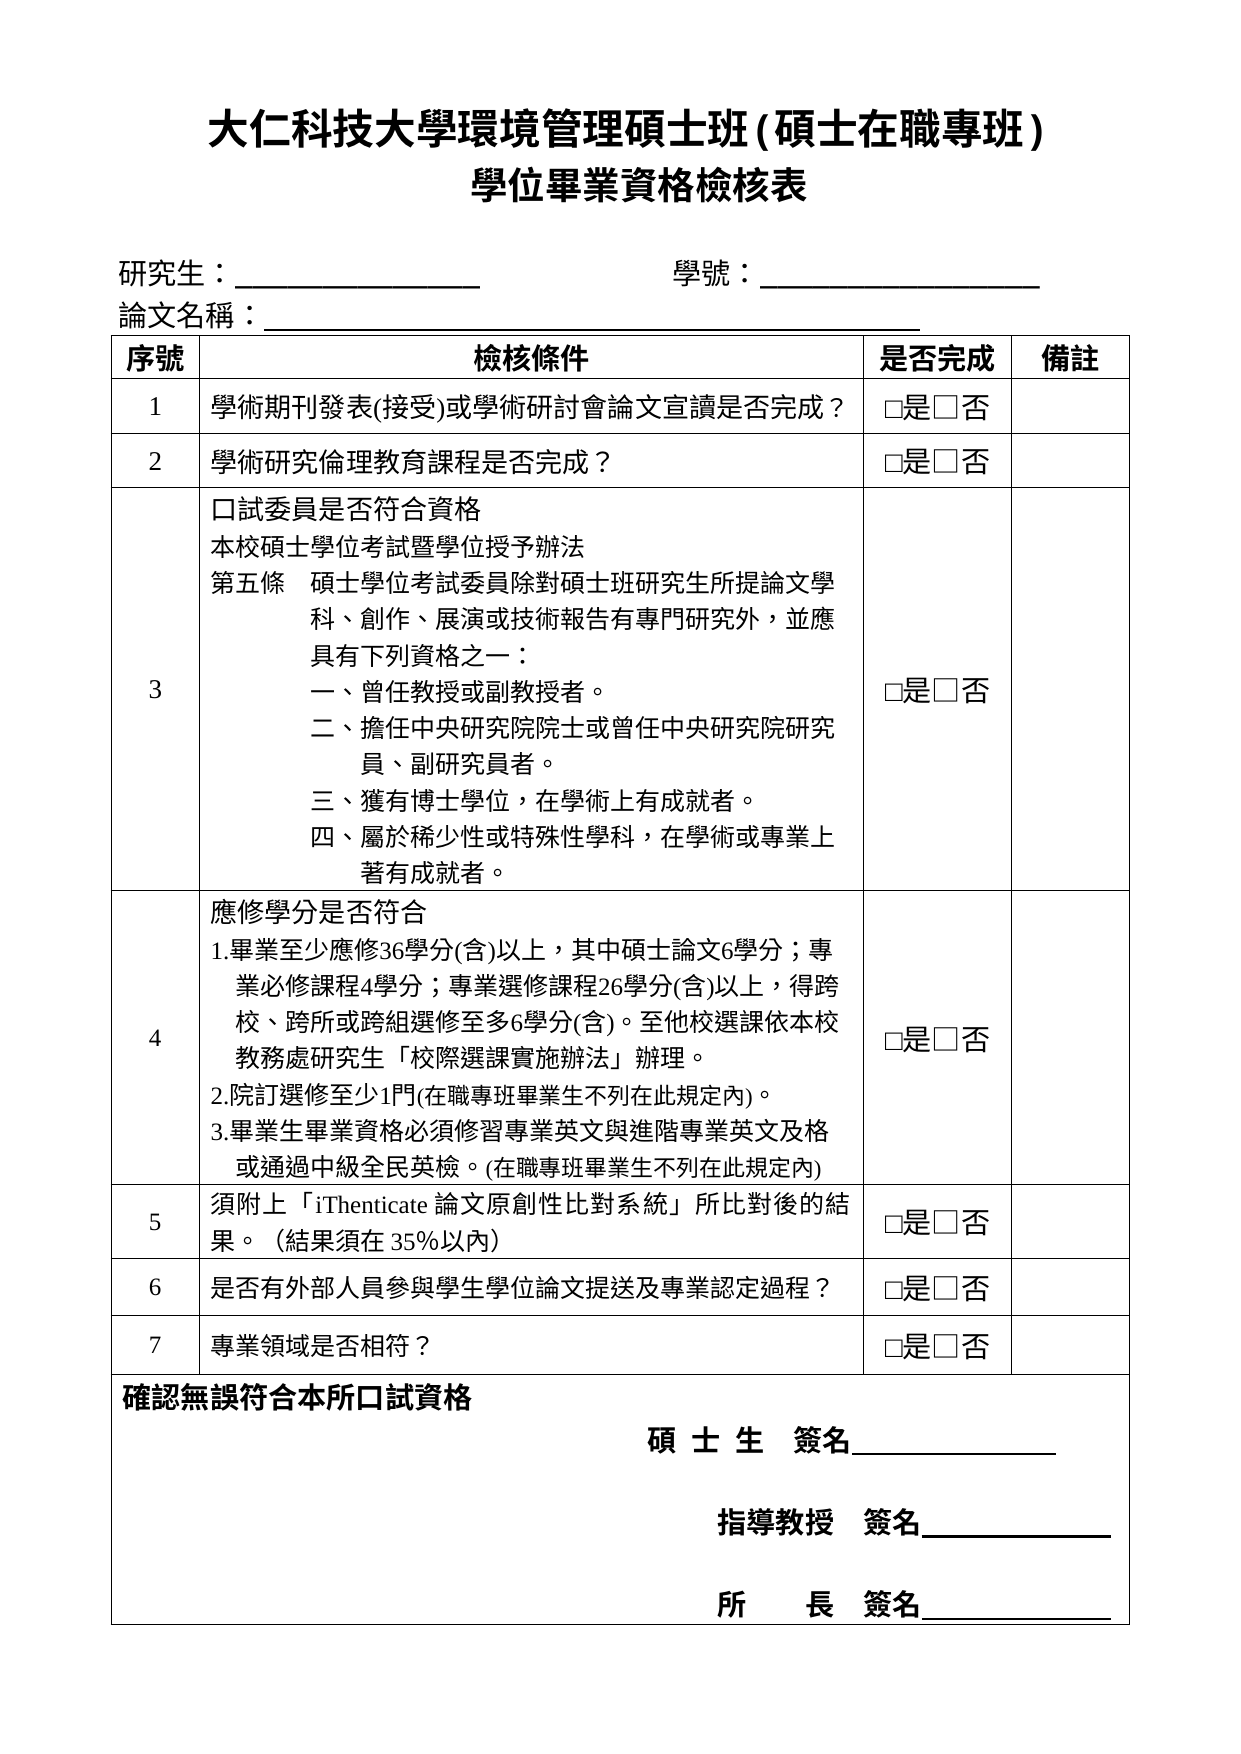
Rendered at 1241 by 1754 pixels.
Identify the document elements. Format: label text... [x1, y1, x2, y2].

table_cell 學術期刊發表(接受)或學術研討會論文宣讀是否完成？ [200, 379, 863, 433]
table_cell [1012, 1316, 1129, 1374]
table_cell 3 [112, 488, 199, 890]
table_header 是否完成 [864, 336, 1011, 378]
table_cell 2 [112, 434, 199, 487]
table_cell □是□否 [864, 379, 1011, 433]
text 學位畢業資格檢核表 [118, 156, 1122, 211]
table_cell 是否有外部人員參與學生學位論文提送及專業認定過程？ [200, 1259, 863, 1315]
table_header 備註 [1012, 336, 1129, 378]
table_cell 學術研究倫理教育課程是否完成？ [200, 434, 863, 487]
table_cell 口試委員是否符合資格 本校碩士學位考試暨學位授予辦法 第五條 碩士學位考試委員除對碩士班研究生所提論文學科、創作、展演或技術報告有專門研究外，並應具有下列資格之一： 一、曾任教授或副教授者。 二、擔任中央研究院院士或曾任中央研究院研究員、副研究員者。 三、獲有博士學位，在學術上有成就者。 四、屬於稀少性或特殊性學科，在學術或專業上著有成就者。 [200, 488, 863, 890]
table_cell □是□否 [864, 488, 1011, 890]
table_cell [1012, 379, 1129, 433]
table_header 檢核條件 [200, 336, 863, 378]
table_cell [1012, 488, 1129, 890]
table_cell □是□否 [864, 434, 1011, 487]
table_cell 5 [112, 1185, 199, 1257]
table_cell [1012, 434, 1129, 487]
text 大仁科技大學環境管理碩士班(碩士在職專班) [118, 96, 1122, 156]
table_cell 專業領域是否相符？ [200, 1316, 863, 1374]
table_cell □是□否 [864, 1316, 1011, 1374]
table_cell 須附上「iThenticate論文原創性比對系統」所比對後的結果。（結果須在35％以內） [200, 1185, 863, 1257]
text 研究生：______________ 學號：________________ [118, 250, 1122, 293]
table_cell □是□否 [864, 1185, 1011, 1257]
table_header 序號 [112, 336, 199, 378]
table_cell 確認無誤符合本所口試資格 碩 士 生 簽名 指導教授 簽名 所 長 簽名 [112, 1375, 1129, 1624]
table_cell [1012, 1259, 1129, 1315]
table_cell 1 [112, 379, 199, 433]
table_cell 6 [112, 1259, 199, 1315]
table_cell 7 [112, 1316, 199, 1374]
table_cell □是□否 [864, 1259, 1011, 1315]
table_cell [1012, 891, 1129, 1184]
table_cell 應修學分是否符合 1.畢業至少應修36學分(含)以上，其中碩士論文6學分；專業必修課程4學分；專業選修課程26學分(含)以上，得跨校、跨所或跨組選修至多6學分(含)。至他校選課依本校教務處研究生「校際選課實施辦法」辦理。 2.院訂選修至少1門(在職專班畢業生不列在此規定內)。 3.畢業生畢業資格必須修習專業英文與進階專業英文及格或通過中級全民英檢。(在職專班畢業生不列在此規定內) [200, 891, 863, 1184]
table_cell [1012, 1185, 1129, 1257]
table_cell 4 [112, 891, 199, 1184]
table_cell □是□否 [864, 891, 1011, 1184]
text 論文名稱： [118, 293, 1122, 335]
